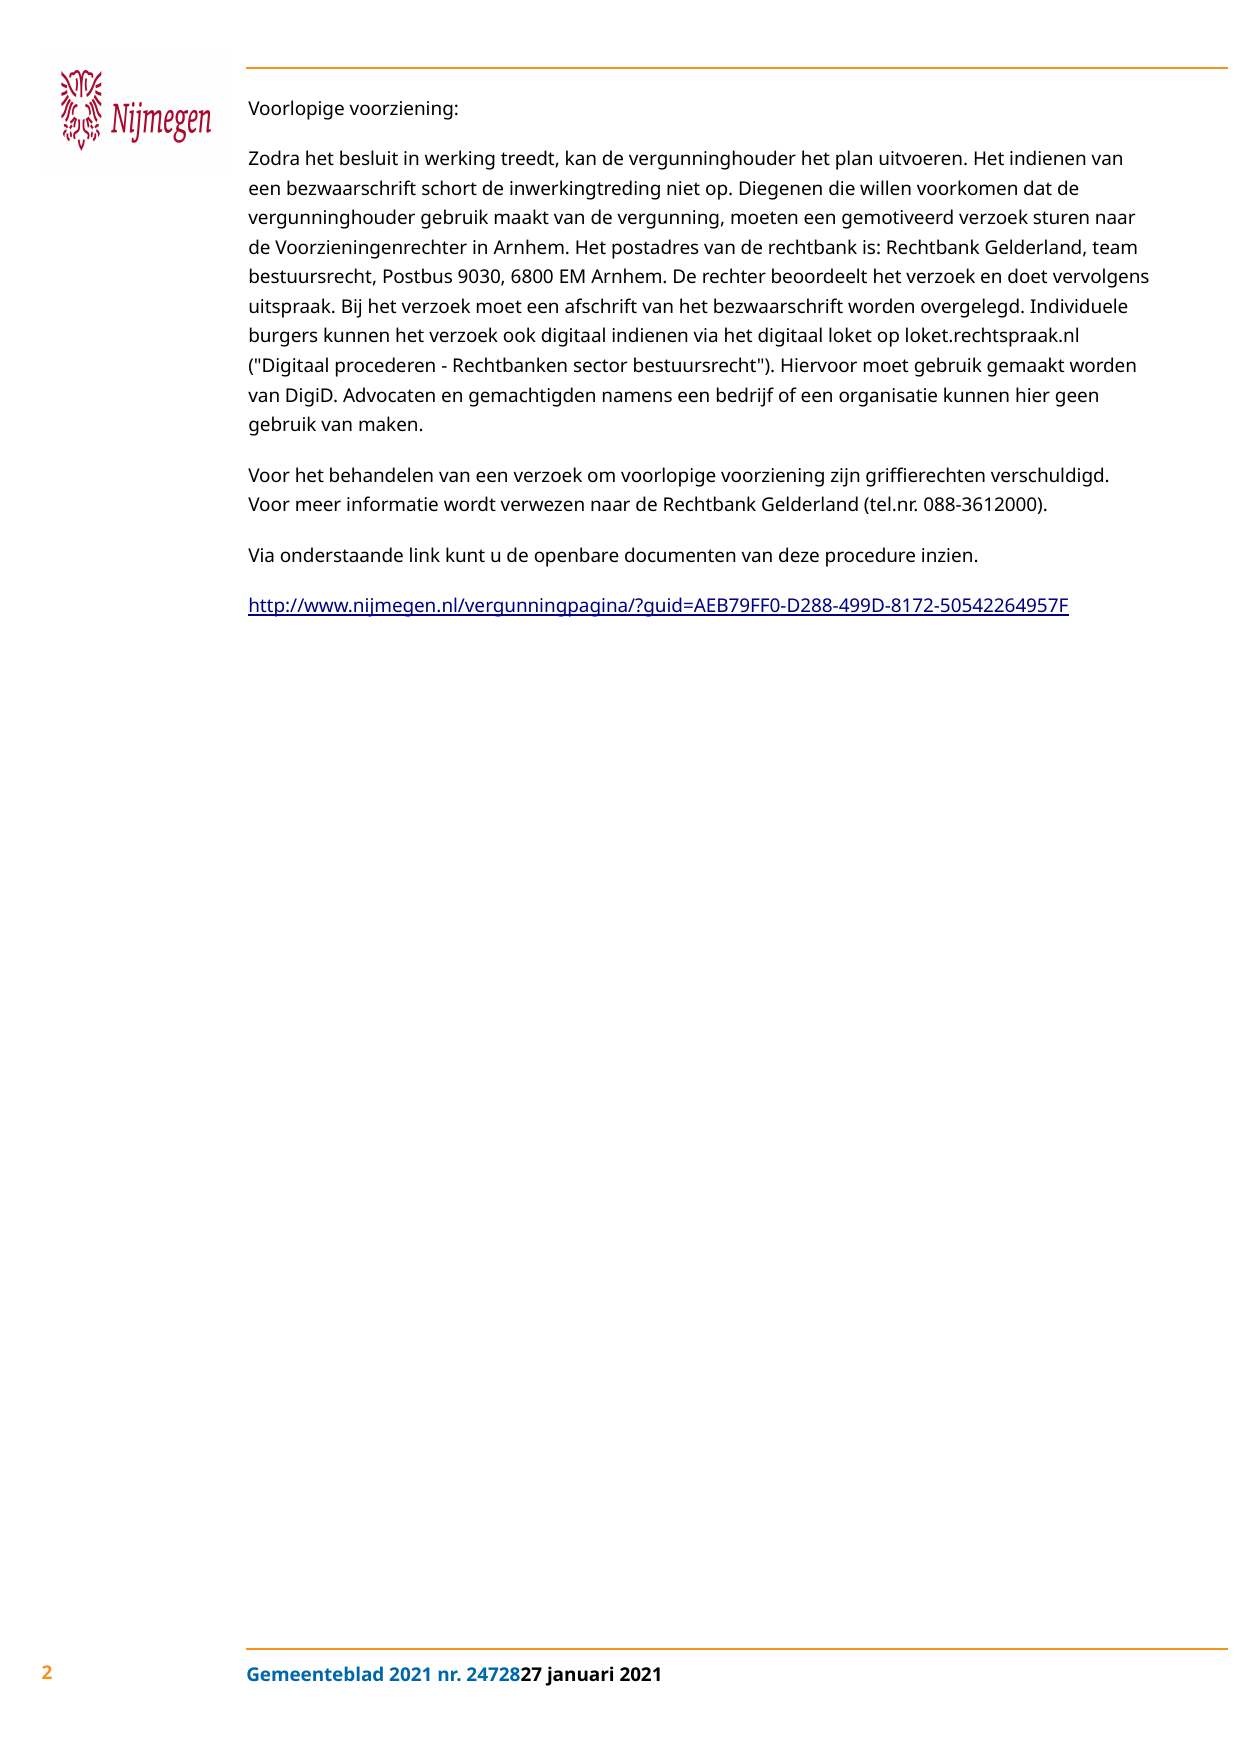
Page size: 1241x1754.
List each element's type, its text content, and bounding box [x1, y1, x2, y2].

text Voor het behandelen van een verzoek om voorlopige voorziening zijn griffierechten verschuldigd. Voor meer informatie wordt verwezen naar de Rechtbank Gelderland (tel.nr. 088-3612000). [248, 462, 1152, 517]
text Via onderstaande link kunt u de openbare documenten van deze procedure inzien. [248, 542, 1152, 568]
text Voorlopige voorziening: [248, 95, 1152, 121]
text Zodra het besluit in werking treedt, kan de vergunninghouder het plan uitvoeren. Het indienen van een bezwaarschrift schort de inwerkingtreding niet op. Diegenen die willen voorkomen dat de vergunninghouder gebruik maakt van de vergunning, moeten een gemotiveerd verzoek sturen naar de Voorzieningenrechter in Arnhem. Het postadres van de rechtbank is: Rechtbank Gelderland, team bestuursrecht, Postbus 9030, 6800 EM Arnhem. De rechter beoordeelt het verzoek en doet vervolgens uitspraak. Bij het verzoek moet een afschrift van het bezwaarschrift worden overgelegd. Individuele burgers kunnen het verzoek ook digitaal indienen via het digitaal loket op loket.rechtspraak.nl ("Digitaal procederen - Rechtbanken sector bestuursrecht"). Hiervoor moet gebruik gemaakt worden van DigiD. Advocaten en gemachtigden namens een bedrijf of een organisatie kunnen hier geen gebruik van maken. [248, 145, 1152, 437]
picture [41, 47, 231, 172]
text http://www.nijmegen.nl/vergunningpagina/?guid=AEB79FF0-D288-499D-8172-50542264957F [248, 592, 1152, 618]
